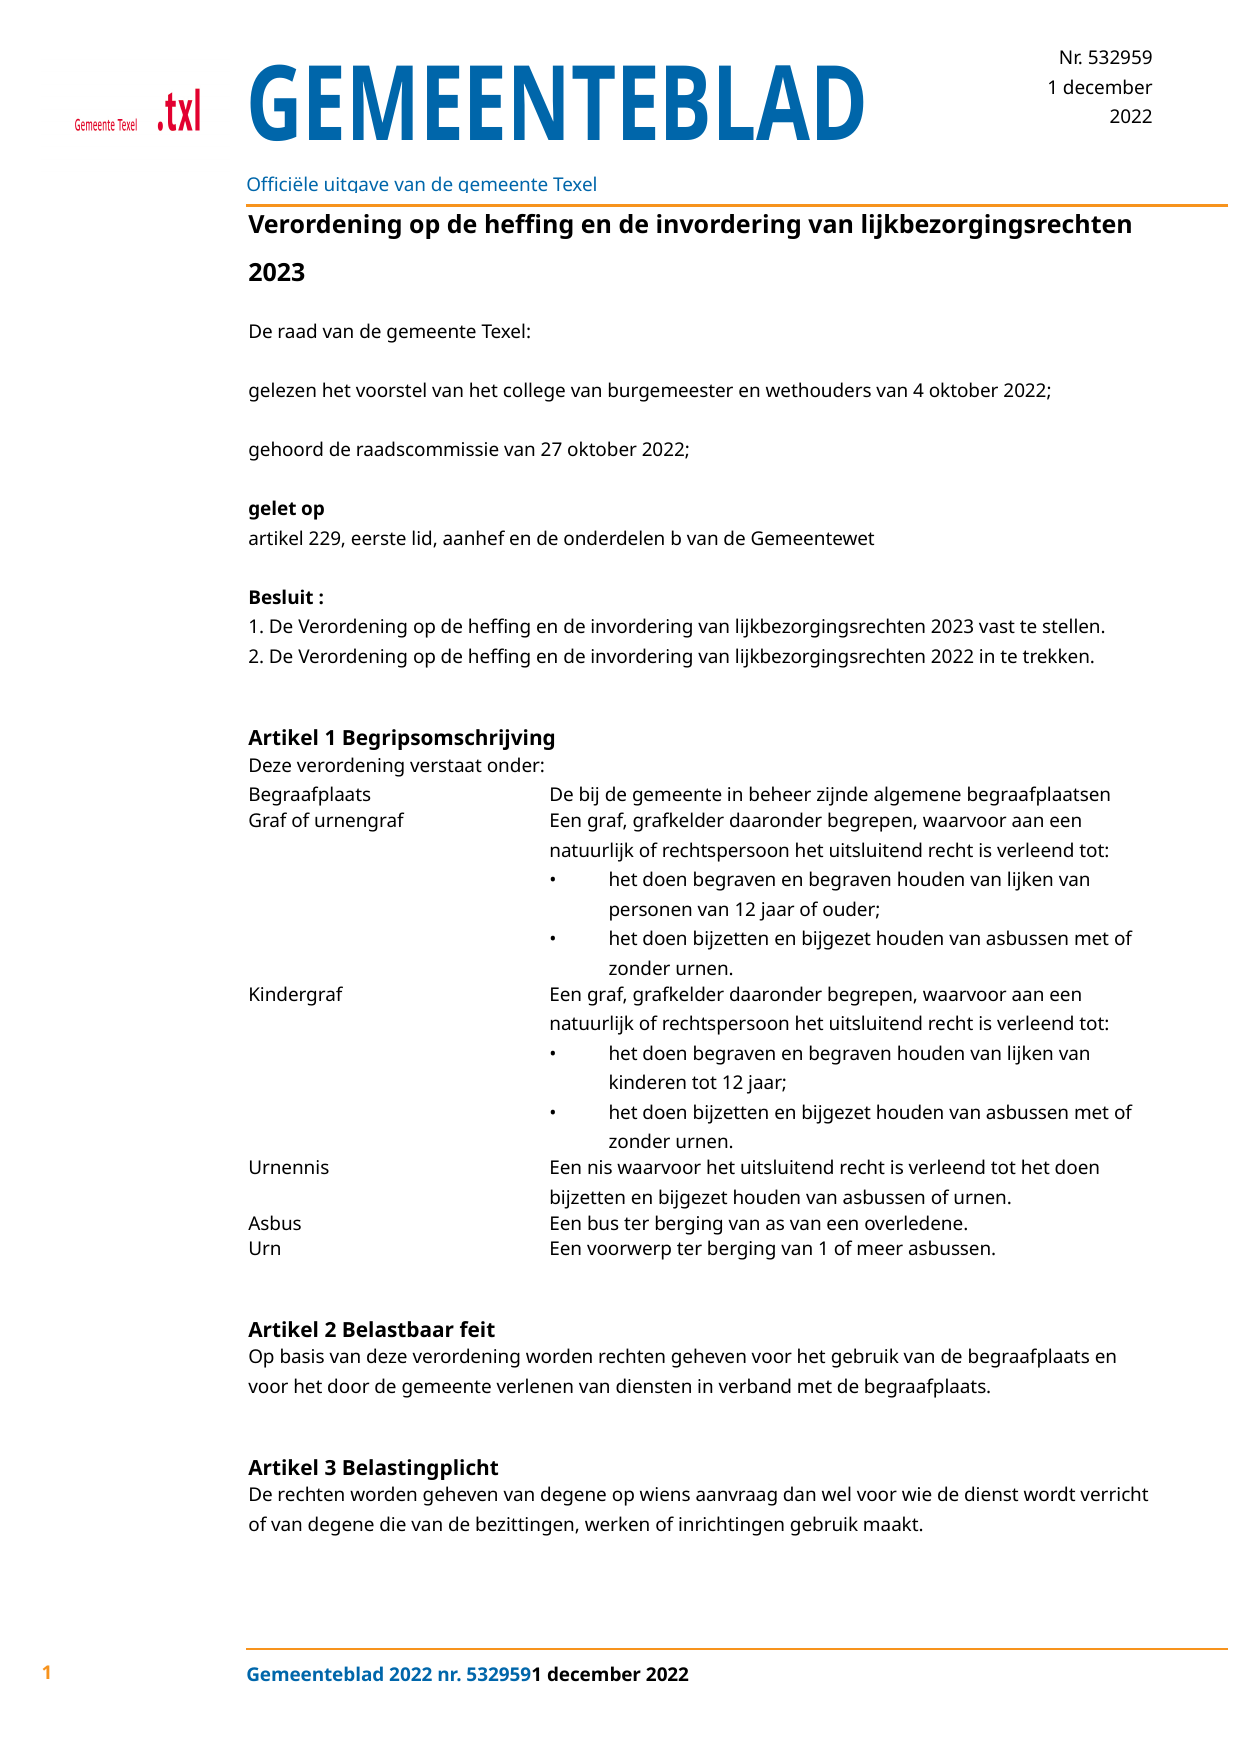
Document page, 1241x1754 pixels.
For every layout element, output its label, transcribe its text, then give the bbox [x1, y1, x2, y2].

table_cell Een bus ter berging van as van een overledene. [549, 1210, 1152, 1236]
text Deze verordening verstaat onder: [248, 752, 1152, 777]
table_cell Asbus [248, 1210, 549, 1236]
table_header Begraafplaats [248, 781, 549, 807]
text Besluit : [248, 584, 1152, 610]
table_cell Een nis waarvoor het uitsluitend recht is verleend tot het doen bijzetten en bijgezet houden van asbussen of urnen. [549, 1155, 1152, 1210]
text De rechten worden geheven van degene op wiens aanvraag dan wel voor wie de dienst wordt verricht of van degene die van de bezittingen, werken of inrichtingen gebruik maakt. [248, 1481, 1152, 1537]
text Op basis van deze verordening worden rechten geheven voor het gebruik van de begraafplaats en voor het door de gemeente verlenen van diensten in verband met de begraafplaats. [248, 1343, 1152, 1399]
table_cell Urn [248, 1236, 549, 1261]
text gelezen het voorstel van het college van burgemeester en wethouders van 4 oktober 2022; [248, 377, 1152, 403]
text Artikel 2 Belastbaar feit [248, 1315, 1152, 1343]
picture [41, 47, 231, 172]
text De raad van de gemeente Texel: [248, 318, 1152, 344]
table_cell Urnennis [248, 1155, 549, 1210]
table_cell Een voorwerp ter berging van 1 of meer asbussen. [549, 1236, 1152, 1261]
text gehoord de raadscommissie van 27 oktober 2022; [248, 436, 1152, 462]
text gelet op [248, 495, 1152, 521]
table_cell Kindergraf [248, 981, 549, 1154]
table_cell Een graf, grafkelder daaronder begrepen, waarvoor aan een natuurlijk of rechtspersoon het uitsluitend recht is verleend tot: het doen begraven en begraven houden van lijken van personen van 12 jaar of ouder; het doen bijzetten en bijgezet houden van asbussen met of zonder urnen. [549, 807, 1152, 981]
text 1. De Verordening op de heffing en de invordering van lijkbezorgingsrechten 2023 vast te stellen. [248, 614, 1152, 639]
text 2. De Verordening op de heffing en de invordering van lijkbezorgingsrechten 2022 in te trekken. [248, 643, 1152, 669]
text Verordening op de heffing en de invordering van lijkbezorgingsrechten 2023 [248, 207, 1152, 288]
table_cell Graf of urnengraf [248, 807, 549, 981]
table_header De bij de gemeente in beheer zijnde algemene begraafplaatsen [549, 781, 1152, 807]
table_cell Een graf, grafkelder daaronder begrepen, waarvoor aan een natuurlijk of rechtspersoon het uitsluitend recht is verleend tot: het doen begraven en begraven houden van lijken van kinderen tot 12 jaar; het doen bijzetten en bijgezet houden van asbussen met of zonder urnen. [549, 981, 1152, 1154]
text Artikel 3 Belastingplicht [248, 1453, 1152, 1481]
text artikel 229, eerste lid, aanhef en de onderdelen b van de Gemeentewet [248, 525, 1152, 551]
text Artikel 1 Begripsomschrijving [248, 723, 1152, 752]
